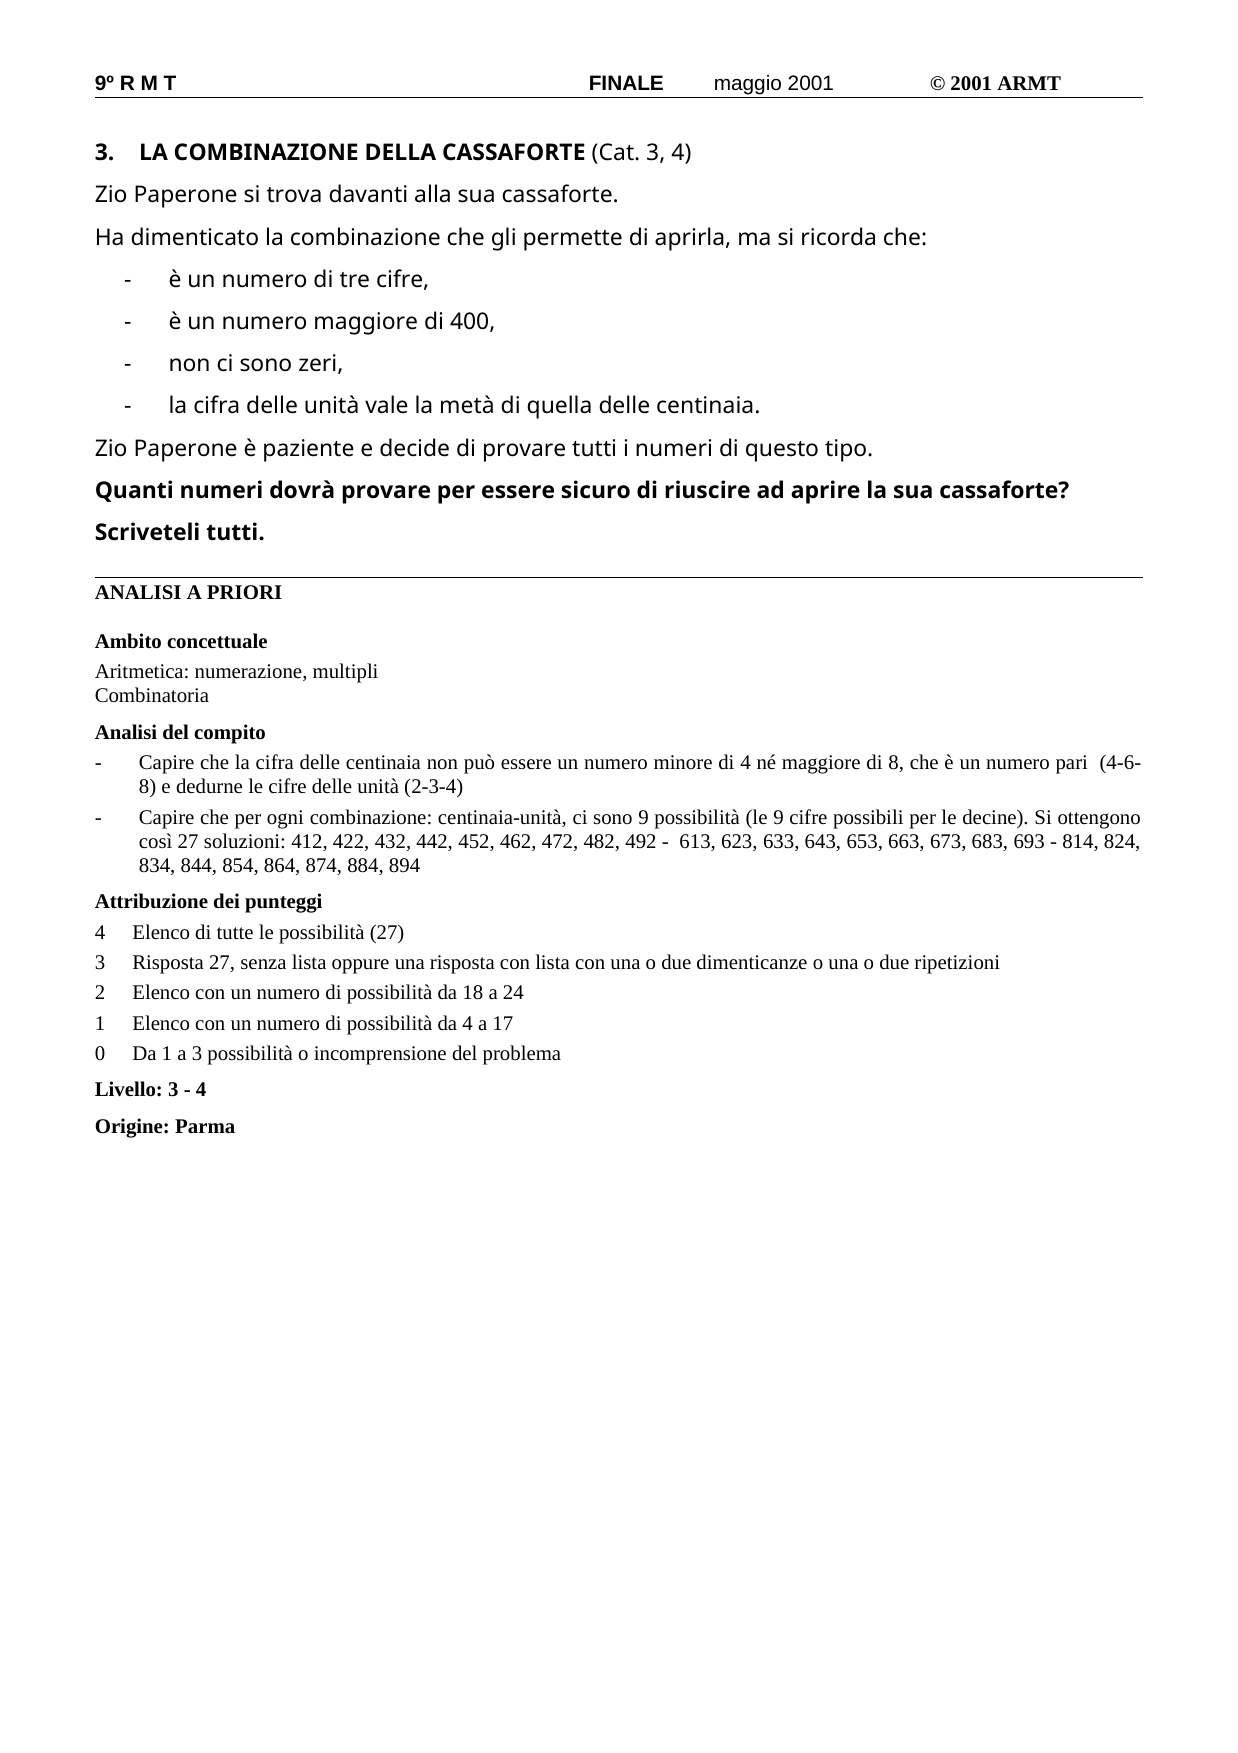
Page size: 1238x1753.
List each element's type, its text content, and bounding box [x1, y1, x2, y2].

text Scriveteli tutti. [94, 516, 1143, 547]
text 4 Elenco di tutte le possibilità (27) [94, 919, 1143, 944]
text - Capire che la cifra delle centinaia non può essere un numero minore di 4 né maggiore di 8, che è un numero pari (4-6-8) e dedurne le cifre delle unità (2-3-4) [94, 750, 1143, 798]
text - non ci sono zeri, [124, 347, 1143, 378]
text Ambito concettuale [94, 629, 1143, 653]
text 3 Risposta 27, senza lista oppure una risposta con lista con una o due dimenticanze o una o due ripetizioni [94, 950, 1143, 974]
text - Capire che per ogni combinazione: centinaia-unità, ci sono 9 possibilità (le 9 cifre possibili per le decine). Si ottengono così 27 soluzioni: 412, 422, 432, 442, 452, 462, 472, 482, 492 - 613, 623, 633, 643, 653, 663, 673, 683, 693 - 814, 824, 834, 844, 854, 864, 874, 884, 894 [94, 804, 1143, 877]
text 2 Elenco con un numero di possibilità da 18 a 24 [94, 980, 1143, 1004]
text Livello: 3 - 4 [94, 1077, 1143, 1101]
text 0 Da 1 a 3 possibilità o incomprensione del problema [94, 1041, 1143, 1065]
text - è un numero di tre cifre, [124, 263, 1143, 294]
text ANALISI A PRIORI [94, 578, 1143, 604]
text Aritmetica: numerazione, multipli [94, 659, 1143, 683]
text 3. LA COMBINAZIONE DELLA CASSAFORTE (Cat. 3, 4) [94, 136, 1143, 167]
text Attribuzione dei punteggi [94, 889, 1143, 913]
text Analisi del compito [94, 720, 1143, 744]
text Quanti numeri dovrà provare per essere sicuro di riuscire ad aprire la sua cassaforte? [94, 474, 1143, 505]
text Ha dimenticato la combinazione che gli permette di aprirla, ma si ricorda che: [94, 221, 1143, 252]
text Zio Paperone è paziente e decide di provare tutti i numeri di questo tipo. [94, 431, 1143, 463]
text Combinatoria [94, 683, 1143, 707]
text Zio Paperone si trova davanti alla sua cassaforte. [94, 178, 1143, 209]
text - è un numero maggiore di 400, [124, 305, 1143, 336]
text Origine: Parma [94, 1114, 1143, 1138]
text - la cifra delle unità vale la metà di quella delle centinaia. [124, 389, 1143, 421]
text 1 Elenco con un numero di possibilità da 4 a 17 [94, 1011, 1143, 1034]
